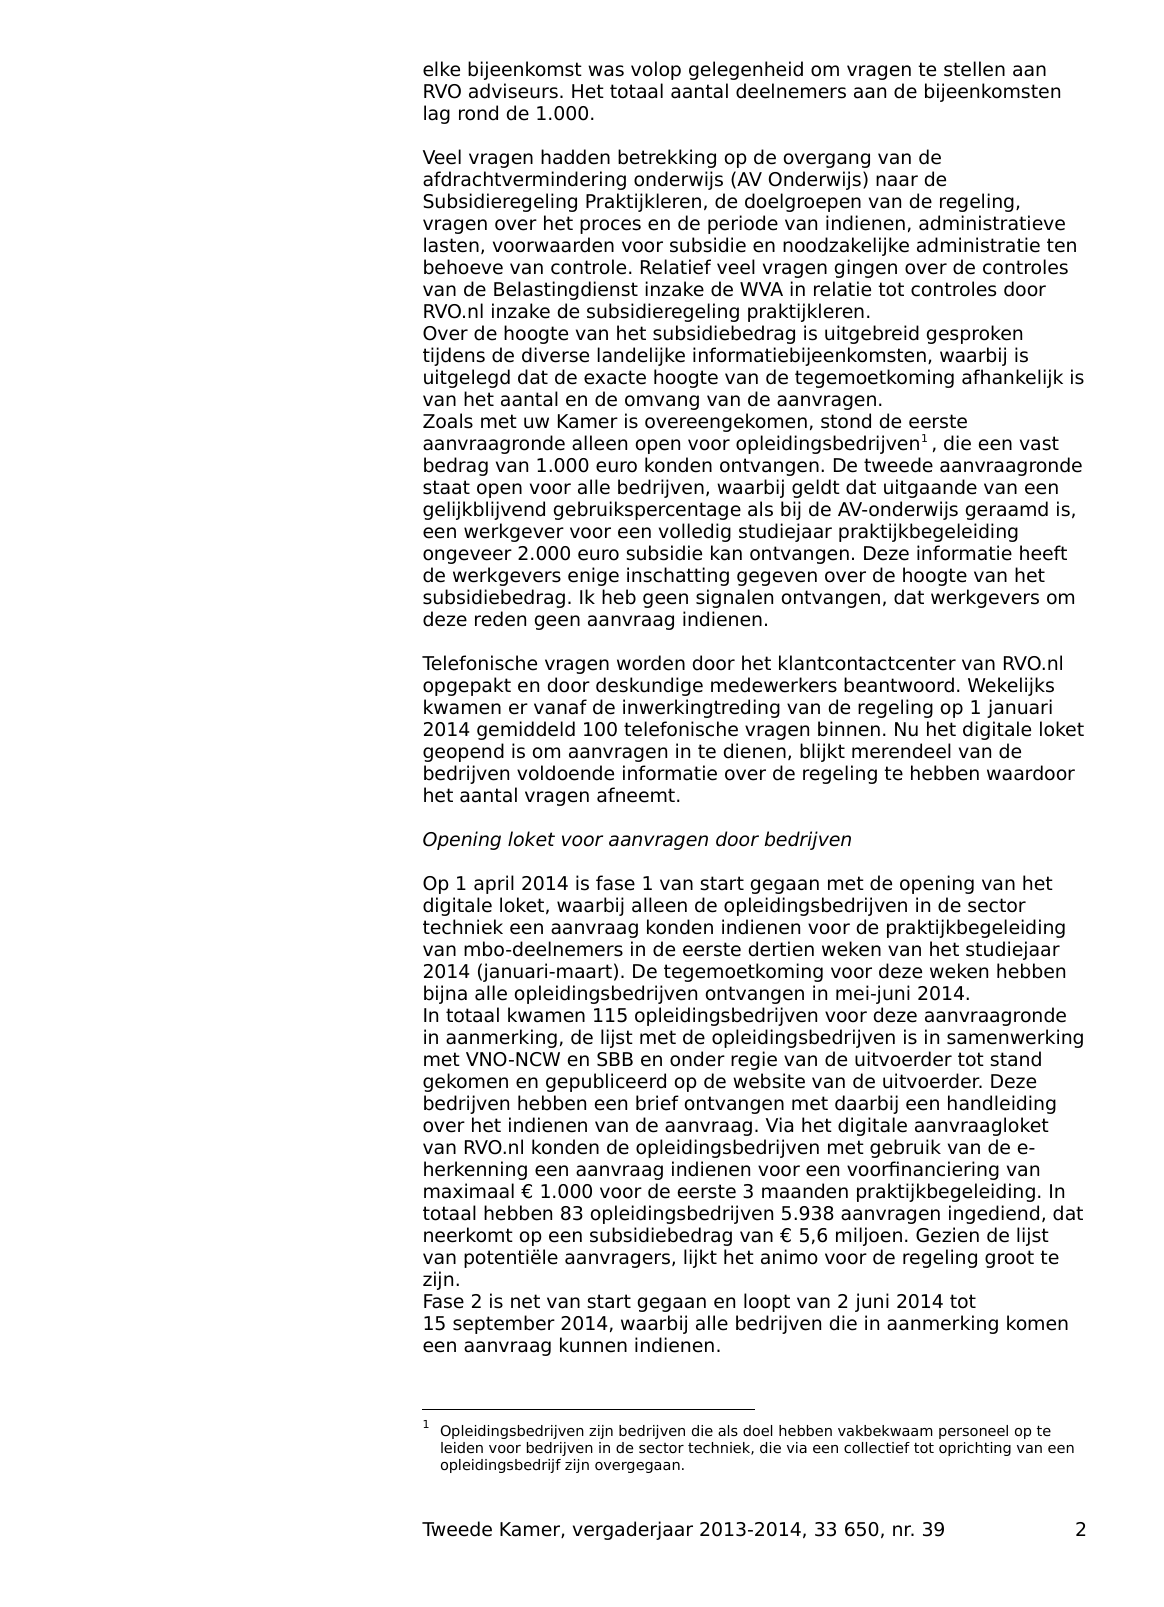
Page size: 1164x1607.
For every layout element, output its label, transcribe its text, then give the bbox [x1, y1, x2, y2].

text Zoals met uw Kamer is overeengekomen, stond de eerste aanvraagronde alleen open voor opleidingsbedrijven, die een vast bedrag van 1.000 euro konden ontvangen. De tweede aanvraagronde staat open voor alle bedrijven, waarbij geldt dat uitgaande van een gelijkblijvend gebruikspercentage als bij de AV-onderwijs geraamd is, een werkgever voor een volledig studiejaar praktijkbegeleiding ongeveer 2.000 euro subsidie kan ontvangen. Deze informatie heeft de werkgevers enige inschatting gegeven over de hoogte van het subsidiebedrag. Ik heb geen signalen ontvangen, dat werkgevers om deze reden geen aanvraag indienen. [422, 411, 1087, 631]
text elke bijeenkomst was volop gelegenheid om vragen te stellen aan RVO adviseurs. Het totaal aantal deelnemers aan de bijeenkomsten lag rond de 1.000. [422, 59, 1087, 125]
text Veel vragen hadden betrekking op de overgang van de afdrachtvermindering onderwijs (AV Onderwijs) naar de Subsidieregeling Praktijkleren, de doelgroepen van de regeling, vragen over het proces en de periode van indienen, administratieve lasten, voorwaarden voor subsidie en noodzakelijke administratie ten behoeve van controle. Relatief veel vragen gingen over de controles van de Belastingdienst inzake de WVA in relatie tot controles door RVO.nl inzake de subsidieregeling praktijkleren. [422, 147, 1087, 323]
text Over de hoogte van het subsidiebedrag is uitgebreid gesproken tijdens de diverse landelijke informatiebijeenkomsten, waarbij is uitgelegd dat de exacte hoogte van de tegemoetkoming afhankelijk is van het aantal en de omvang van de aanvragen. [422, 323, 1087, 411]
text In totaal kwamen 115 opleidingsbedrijven voor deze aanvraagronde in aanmerking, de lijst met de opleidingsbedrijven is in samenwerking met VNO-NCW en SBB en onder regie van de uitvoerder tot stand gekomen en gepubliceerd op de website van de uitvoerder. Deze bedrijven hebben een brief ontvangen met daarbij een handleiding over het indienen van de aanvraag. Via het digitale aanvraagloket van RVO.nl konden de opleidingsbedrijven met gebruik van de e-herkenning een aanvraag indienen voor een voorfinanciering van maximaal € 1.000 voor de eerste 3 maanden praktijkbegeleiding. In totaal hebben 83 opleidingsbedrijven 5.938 aanvragen ingediend, dat neerkomt op een subsidiebedrag van € 5,6 miljoen. Gezien de lijst van potentiële aanvragers, lijkt het animo voor de regeling groot te zijn. [422, 1005, 1087, 1291]
text Fase 2 is net van start gegaan en loopt van 2 juni 2014 tot 15 september 2014, waarbij alle bedrijven die in aanmerking komen een aanvraag kunnen indienen. [422, 1291, 1087, 1357]
subtitle Opening loket voor aanvragen door bedrijven [422, 829, 1087, 851]
text Telefonische vragen worden door het klantcontactcenter van RVO.nl opgepakt en door deskundige medewerkers beantwoord. Wekelijks kwamen er vanaf de inwerkingtreding van de regeling op 1 januari 2014 gemiddeld 100 telefonische vragen binnen. Nu het digitale loket geopend is om aanvragen in te dienen, blijkt merendeel van de bedrijven voldoende informatie over de regeling te hebben waardoor het aantal vragen afneemt. [422, 653, 1087, 807]
text Op 1 april 2014 is fase 1 van start gegaan met de opening van het digitale loket, waarbij alleen de opleidingsbedrijven in de sector techniek een aanvraag konden indienen voor de praktijkbegeleiding van mbo-deelnemers in de eerste dertien weken van het studiejaar 2014 (januari-maart). De tegemoetkoming voor deze weken hebben bijna alle opleidingsbedrijven ontvangen in mei-juni 2014. [422, 873, 1087, 1005]
text Opleidingsbedrijven zijn bedrijven die als doel hebben vakbekwaam personeel op te leiden voor bedrijven in de sector techniek, die via een collectief tot oprichting van een opleidingsbedrijf zijn overgegaan. [422, 1418, 1087, 1474]
